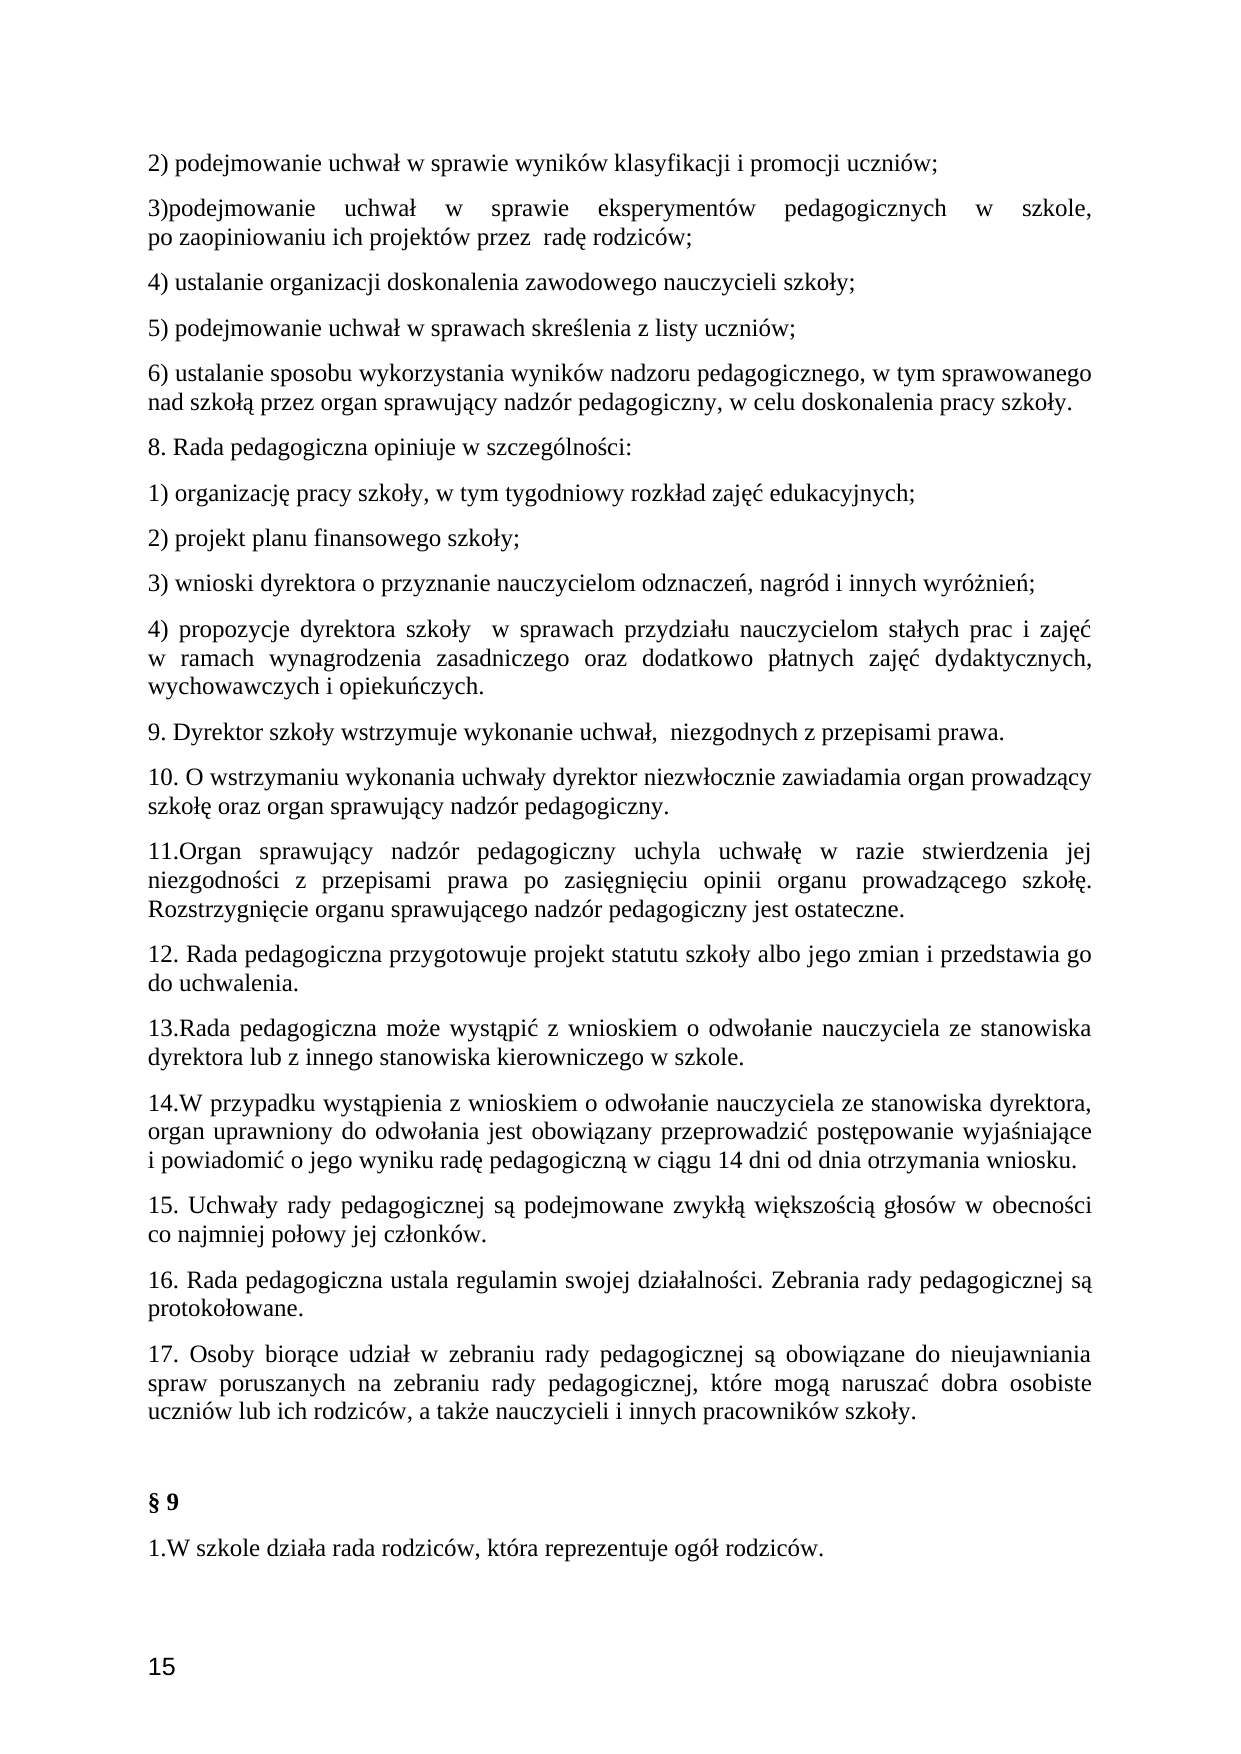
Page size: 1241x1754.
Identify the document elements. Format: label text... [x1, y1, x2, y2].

text 2) podejmowanie uchwał w sprawie wyników klasyfikacji i promocji uczniów; [148, 148, 1093, 176]
text 3) wnioski dyrektora o przyznanie nauczycielom odznaczeń, nagród i innych wyróżnień; [148, 568, 1093, 597]
text 13.Rada pedagogiczna może wystąpić z wnioskiem o odwołanie nauczyciela ze stanowiska dyrektora lub z innego stanowiska kierowniczego w szkole. [148, 1013, 1093, 1071]
text 11.Organ sprawujący nadzór pedagogiczny uchyla uchwałę w razie stwierdzenia jej niezgodności z przepisami prawa po zasięgnięciu opinii organu prowadzącego szkołę. Rozstrzygnięcie organu sprawującego nadzór pedagogiczny jest ostateczne. [148, 836, 1093, 923]
text 8. Rada pedagogiczna opiniuje w szczególności: [148, 432, 1093, 461]
text 1) organizację pracy szkoły, w tym tygodniowy rozkład zajęć edukacyjnych; [148, 478, 1093, 506]
text 2) projekt planu finansowego szkoły; [148, 523, 1093, 552]
text 4) ustalanie organizacji doskonalenia zawodowego nauczycieli szkoły; [148, 267, 1093, 296]
text 14.W przypadku wystąpienia z wnioskiem o odwołanie nauczyciela ze stanowiska dyrektora, organ uprawniony do odwołania jest obowiązany przeprowadzić postępowanie wyjaśniające i powiadomić o jego wyniku radę pedagogiczną w ciągu 14 dni od dnia otrzymania wniosku. [148, 1088, 1093, 1174]
text 4) propozycje dyrektora szkoły w sprawach przydziału nauczycielom stałych prac i zajęć w ramach wynagrodzenia zasadniczego oraz dodatkowo płatnych zajęć dydaktycznych, wychowawczych i opiekuńczych. [148, 614, 1093, 700]
text 9. Dyrektor szkoły wstrzymuje wykonanie uchwał, niezgodnych z przepisami prawa. [148, 717, 1093, 746]
text 17. Osoby biorące udział w zebraniu rady pedagogicznej są obowiązane do nieujawniania spraw poruszanych na zebraniu rady pedagogicznej, które mogą naruszać dobra osobiste uczniów lub ich rodziców, a także nauczycieli i innych pracowników szkoły. [148, 1339, 1093, 1425]
text § 9 [148, 1487, 1093, 1516]
text 16. Rada pedagogiczna ustala regulamin swojej działalności. Zebrania rady pedagogicznej są protokołowane. [148, 1265, 1093, 1322]
text 5) podejmowanie uchwał w sprawach skreślenia z listy uczniów; [148, 313, 1093, 341]
text 12. Rada pedagogiczna przygotowuje projekt statutu szkoły albo jego zmian i przedstawia go do uchwalenia. [148, 939, 1093, 997]
text 3)podejmowanie uchwał w sprawie eksperymentów pedagogicznych w szkole, po zaopiniowaniu ich projektów przez radę rodziców; [148, 193, 1093, 251]
text 10. O wstrzymaniu wykonania uchwały dyrektor niezwłocznie zawiadamia organ prowadzący szkołę oraz organ sprawujący nadzór pedagogiczny. [148, 762, 1093, 820]
text 6) ustalanie sposobu wykorzystania wyników nadzoru pedagogicznego, w tym sprawowanego nad szkołą przez organ sprawujący nadzór pedagogiczny, w celu doskonalenia pracy szkoły. [148, 358, 1093, 416]
text 1.W szkole działa rada rodziców, która reprezentuje ogół rodziców. [148, 1533, 1093, 1561]
text 15. Uchwały rady pedagogicznej są podejmowane zwykłą większością głosów w obecności co najmniej połowy jej członków. [148, 1191, 1093, 1248]
